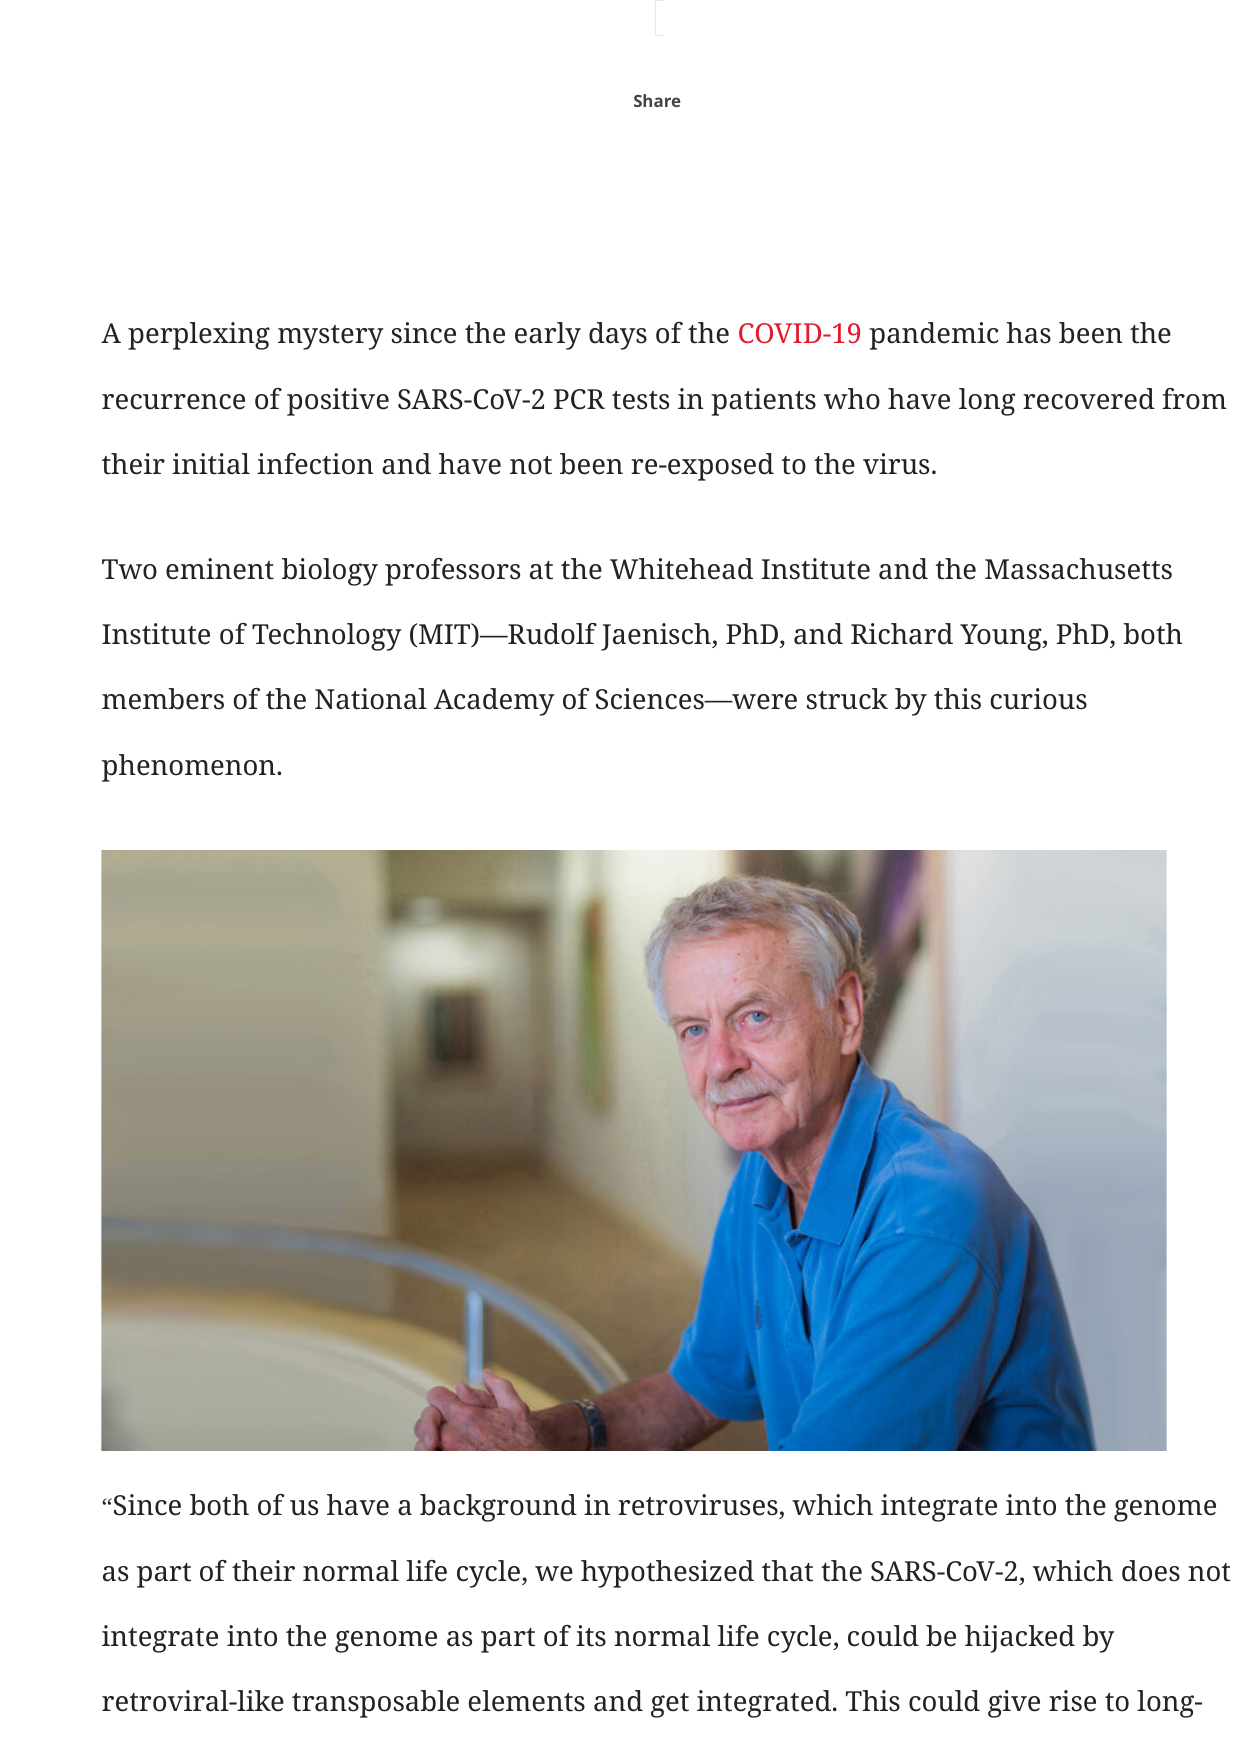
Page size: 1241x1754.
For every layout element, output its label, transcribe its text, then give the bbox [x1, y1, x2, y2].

text A perplexing mystery since the early days of the COVID-19 pandemic has been the recurrence of positive SARS-CoV-2 PCR tests in patients who have long recovered from their initial infection and have not been re-exposed to the virus. [101, 314, 1240, 482]
text “Since both of us have a background in retroviruses, which integrate into the genome as part of their normal life cycle, we hypothesized that the SARS-CoV-2, which does not integrate into the genome as part of its normal life cycle, could be hijacked by retroviral-like transposable elements and get integrated. This could give rise to long-term expression of viral sequences, detectable by PCR, in the absence of infectious virus,” Jaenisch told GEN in an exclusive interview. [101, 1486, 1240, 1754]
picture [101, 850, 1167, 1451]
text Two eminent biology professors at the Whitehead Institute and the Massachusetts Institute of Technology (MIT)—Rudolf Jaenisch, PhD, and Richard Young, PhD, both members of the National Academy of Sciences—were struck by this curious phenomenon. [101, 550, 1240, 783]
text Share [101, 51, 1213, 112]
